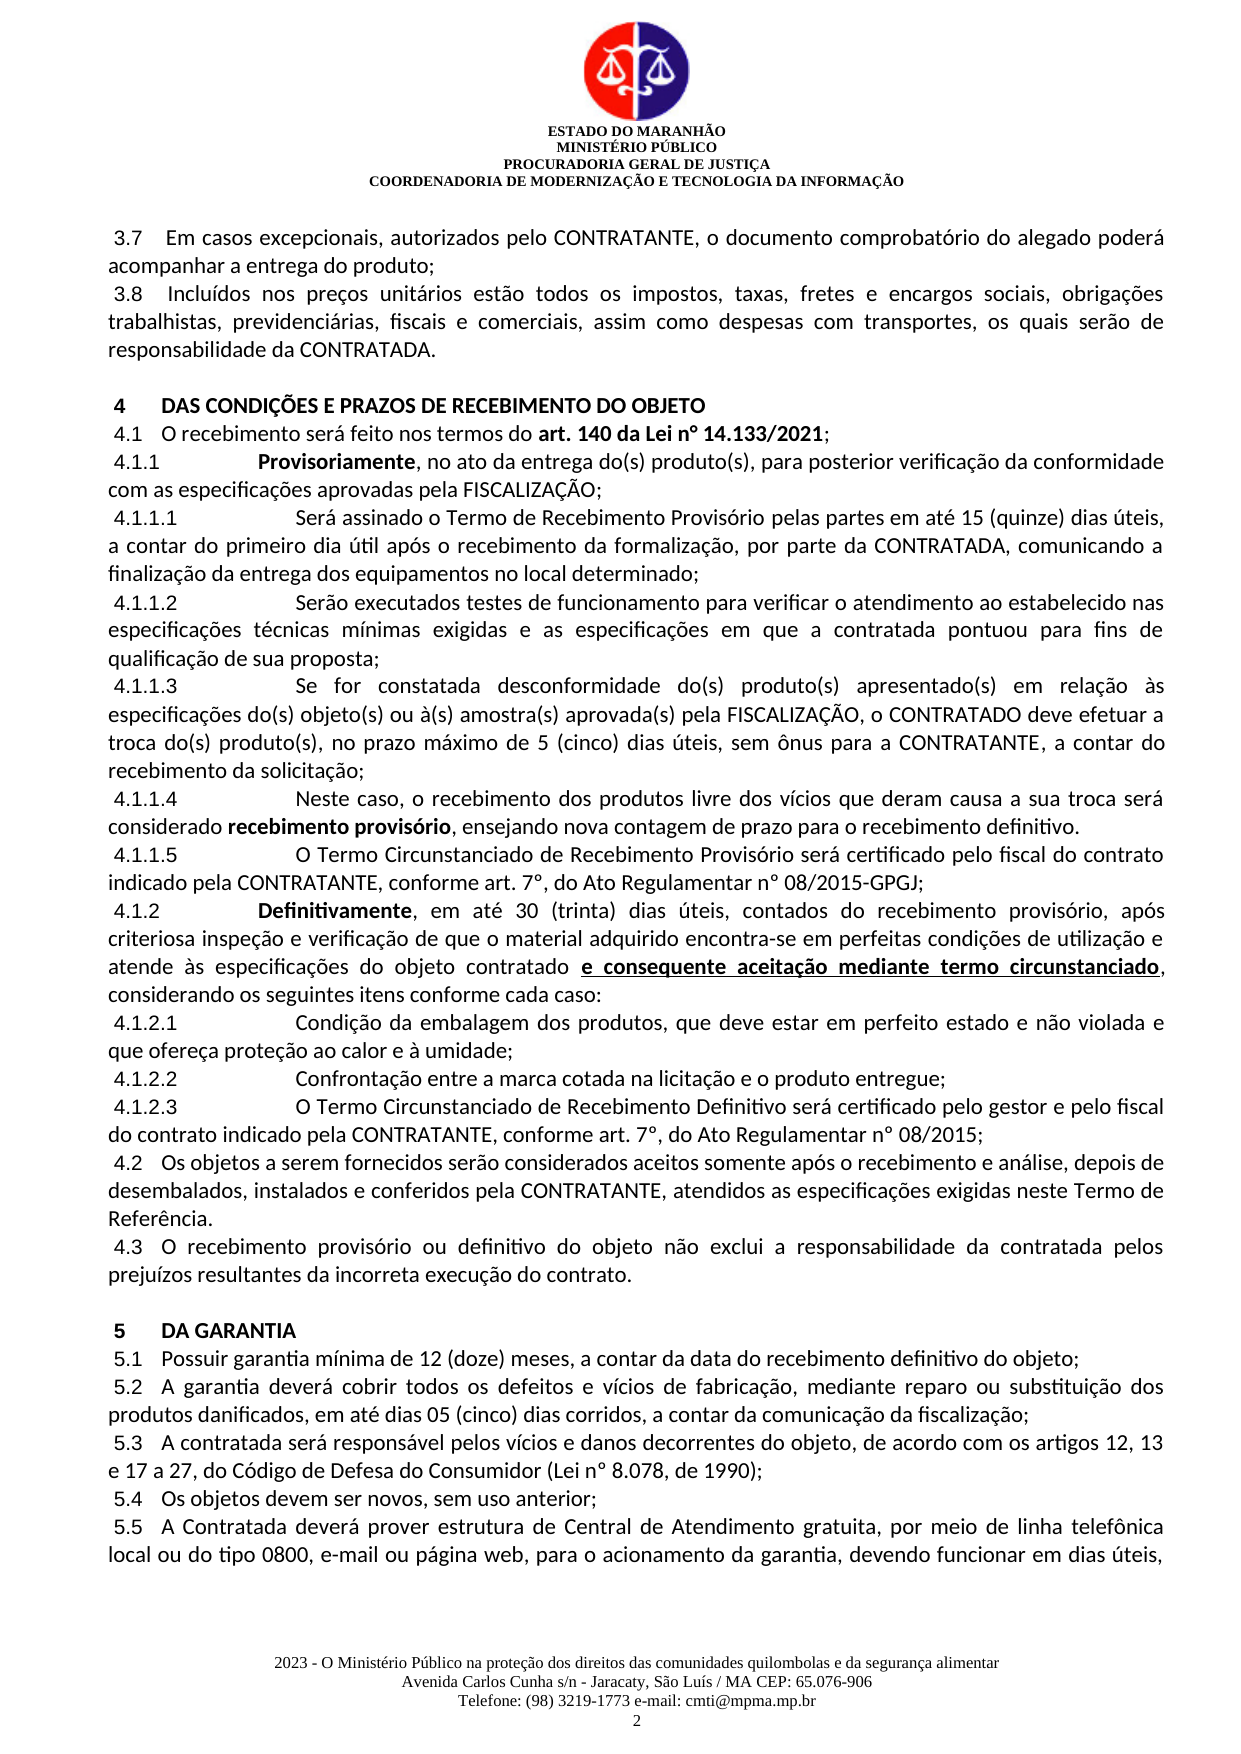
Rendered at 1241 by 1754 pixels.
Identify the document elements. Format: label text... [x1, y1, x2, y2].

list Definitivamente, em até 30 (trinta) dias úteis, contados do recebimento provisório, após criteriosa inspeção e verificação de que o material adquirido encontra-se em perfeitas condições de utilização e atende às especificações do objeto contratado e consequente aceitação mediante termo circunstanciado, considerando os seguintes itens conforme cada caso: [108, 896, 1166, 1008]
picture [583, 21, 690, 121]
list O Termo Circunstanciado de Recebimento Provisório será certificado pelo fiscal do contrato indicado pela CONTRATANTE, conforme art. 7º, do Ato Regulamentar nº 08/2015-GPGJ; [108, 840, 1166, 896]
list Se for constatada desconformidade do(s) produto(s) apresentado(s) em relação às especificações do(s) objeto(s) ou à(s) amostra(s) aprovada(s) pela FISCALIZAÇÃO, o CONTRATADO deve efetuar a troca do(s) produto(s), no prazo máximo de 5 (cinco) dias úteis, sem ônus para a CONTRATANTE, a contar do recebimento da solicitação; [108, 672, 1166, 784]
list Os objetos devem ser novos, sem uso anterior; [108, 1484, 1166, 1512]
list Possuir garantia mínima de 12 (doze) meses, a contar da data do recebimento definitivo do objeto; [108, 1344, 1166, 1372]
list Em casos excepcionais, autorizados pelo CONTRATANTE, o documento comprobatório do alegado poderá acompanhar a entrega do produto; [108, 223, 1166, 279]
list O Termo Circunstanciado de Recebimento Definitivo será certificado pelo gestor e pelo fiscal do contrato indicado pela CONTRATANTE, conforme art. 7º, do Ato Regulamentar nº 08/2015; [108, 1092, 1166, 1148]
list Os objetos a serem fornecidos serão considerados aceitos somente após o recebimento e análise, depois de desembalados, instalados e conferidos pela CONTRATANTE, atendidos as especificações exigidas neste Termo de Referência. [108, 1148, 1166, 1232]
list O recebimento provisório ou definitivo do objeto não exclui a responsabilidade da contratada pelos prejuízos resultantes da incorreta execução do contrato. [108, 1232, 1166, 1288]
list Incluídos nos preços unitários estão todos os impostos, taxas, fretes e encargos sociais, obrigações trabalhistas, previdenciárias, fiscais e comerciais, assim como despesas com transportes, os quais serão de responsabilidade da CONTRATADA. [108, 279, 1166, 363]
list Condição da embalagem dos produtos, que deve estar em perfeito estado e não violada e que ofereça proteção ao calor e à umidade; [108, 1008, 1166, 1064]
list Neste caso, o recebimento dos produtos livre dos vícios que deram causa a sua troca será considerado recebimento provisório, ensejando nova contagem de prazo para o recebimento definitivo. [108, 784, 1166, 840]
list Provisoriamente, no ato da entrega do(s) produto(s), para posterior verificação da conformidade com as especificações aprovadas pela FISCALIZAÇÃO; [108, 447, 1166, 503]
list DA GARANTIA [108, 1316, 1166, 1344]
list DAS CONDIÇÕES E PRAZOS DE RECEBIMENTO DO OBJETO [108, 391, 1166, 419]
list Confrontação entre a marca cotada na licitação e o produto entregue; [108, 1064, 1166, 1092]
list A garantia deverá cobrir todos os defeitos e vícios de fabricação, mediante reparo ou substituição dos produtos danificados, em até dias 05 (cinco) dias corridos, a contar da comunicação da fiscalização; [108, 1372, 1166, 1428]
list A contratada será responsável pelos vícios e danos decorrentes do objeto, de acordo com os artigos 12, 13 e 17 a 27, do Código de Defesa do Consumidor (Lei nº 8.078, de 1990); [108, 1428, 1166, 1484]
list Será assinado o Termo de Recebimento Provisório pelas partes em até 15 (quinze) dias úteis, a contar do primeiro dia útil após o recebimento da formalização, por parte da CONTRATADA, comunicando a finalização da entrega dos equipamentos no local determinado; [108, 503, 1166, 588]
list A Contratada deverá prover estrutura de Central de Atendimento gratuita, por meio de linha telefônica local ou do tipo 0800, e-mail ou página web, para o acionamento da garantia, devendo funcionar em dias úteis, [108, 1512, 1166, 1568]
list O recebimento será feito nos termos do art. 140 da Lei n° 14.133/2021; [108, 419, 1166, 447]
list Serão executados testes de funcionamento para verificar o atendimento ao estabelecido nas especificações técnicas mínimas exigidas e as especificações em que a contratada pontuou para fins de qualificação de sua proposta; [108, 588, 1166, 672]
